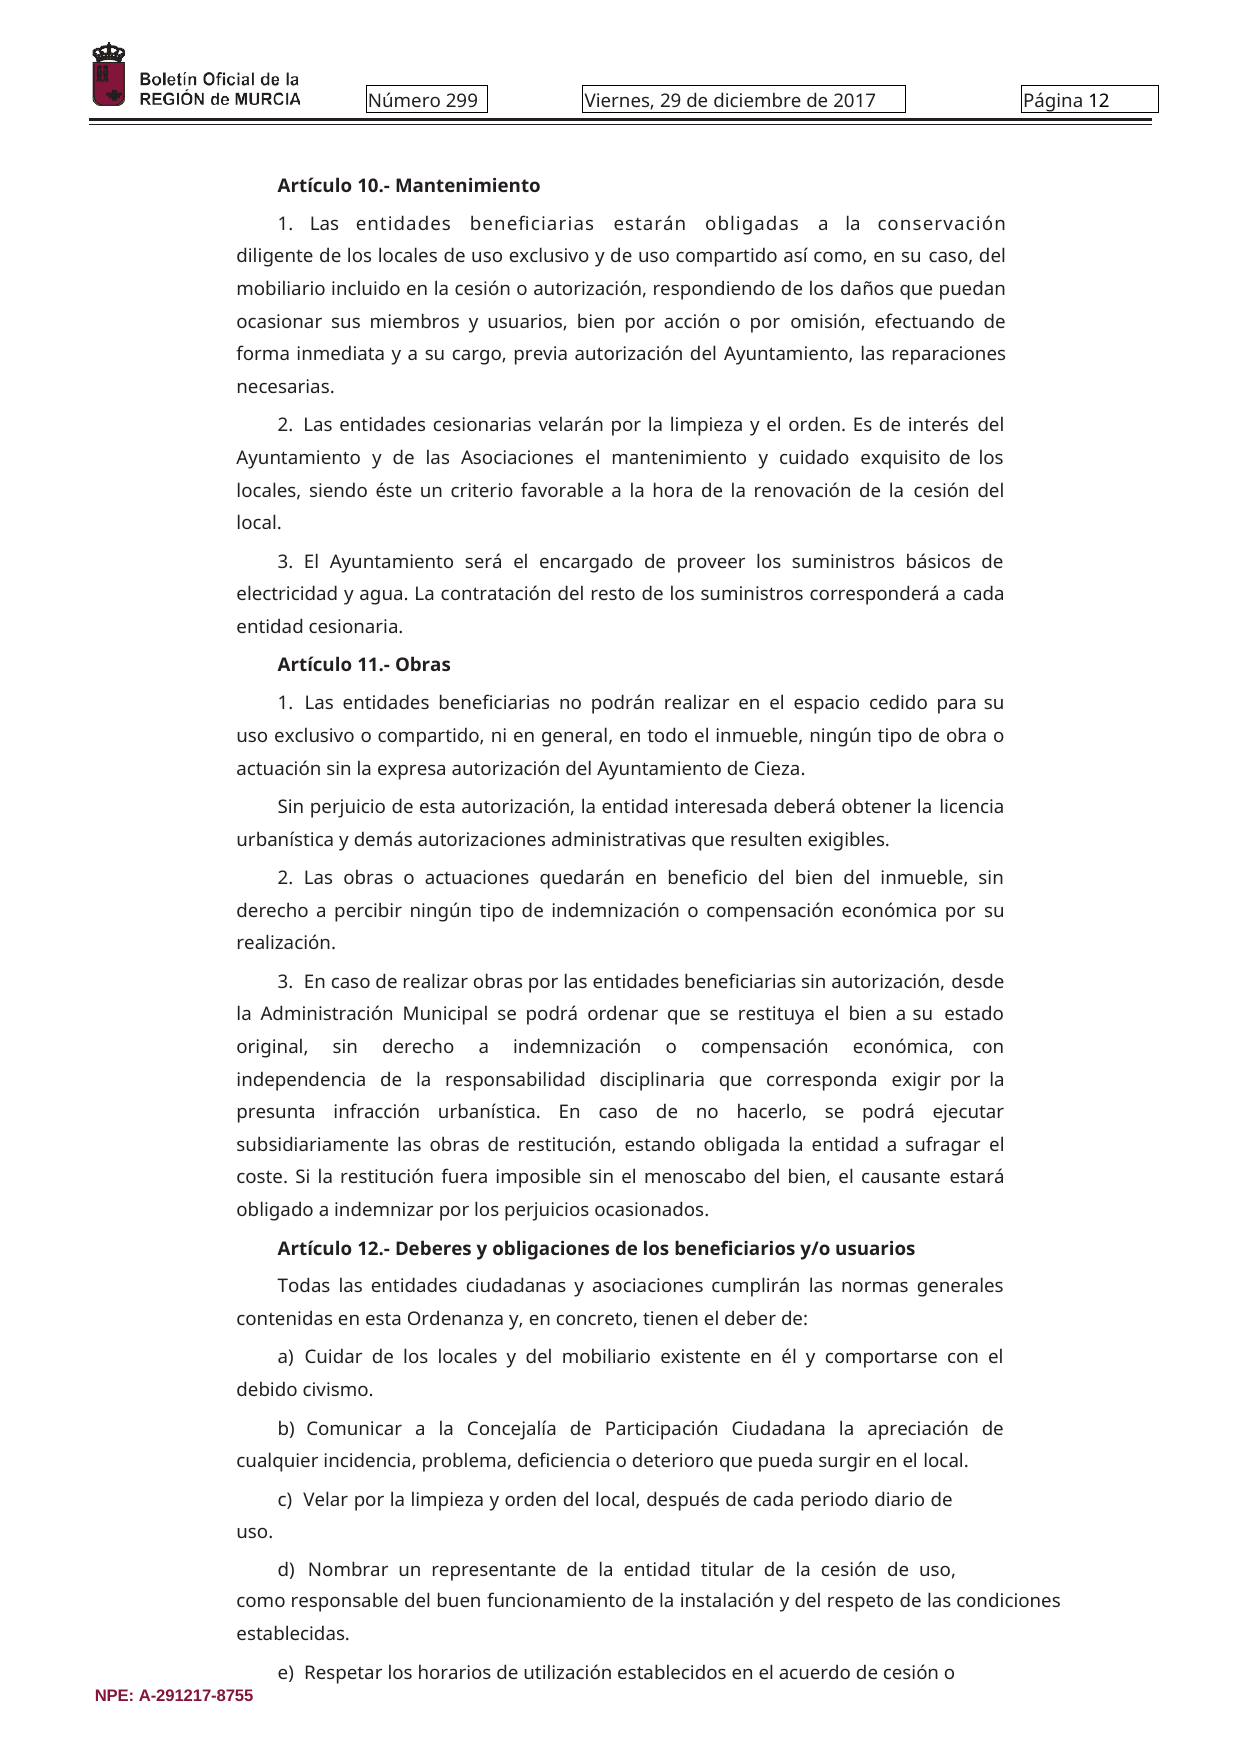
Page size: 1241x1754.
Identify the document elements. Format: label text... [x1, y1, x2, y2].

subtitle Artículo 12.- Deberes y obligaciones de los beneficiarios y/o usuarios [277, 1235, 1065, 1261]
picture [140, 72, 301, 105]
list Comunicar a la Concejalía de Participación Ciudadana la apreciación de cualquier incidencia, problema, deficiencia o deterioro que pueda surgir en el local. [236, 1415, 1004, 1473]
list En caso de realizar obras por las entidades beneficiarias sin autorización, desde la Administración Municipal se podrá ordenar que se restituya el bien a su estado original, sin derecho a indemnización o compensación económica, con independencia de la responsabilidad disciplinaria que corresponda exigir por la presunta infracción urbanística. En caso de no hacerlo, se podrá ejecutar subsidiariamente las obras de restitución, estando obligada la entidad a sufragar el coste. Si la restitución fuera imposible sin el menoscabo del bien, el causante estará obligado a indemnizar por los perjuicios ocasionados. [236, 968, 1004, 1222]
subtitle Artículo 10.- Mantenimiento [277, 172, 1065, 198]
list El Ayuntamiento será el encargado de proveer los suministros básicos de electricidad y agua. La contratación del resto de los suministros corresponderá a cada entidad cesionaria. [236, 548, 1004, 639]
list Las entidades beneficiarias estarán obligadas a la conservación diligente de los locales de uso exclusivo y de uso compartido así como, en su caso, del mobiliario incluido en la cesión o autorización, respondiendo de los daños que puedan ocasionar sus miembros y usuarios, bien por acción o por omisión, efectuando de forma inmediata y a su cargo, previa autorización del Ayuntamiento, las reparaciones necesarias. [236, 210, 1006, 399]
list Respetar los horarios de utilización establecidos en el acuerdo de cesión o [277, 1659, 1065, 1684]
text Sin perjuicio de esta autorización, la entidad interesada deberá obtener la licencia urbanística y demás autorizaciones administrativas que resulten exigibles. [236, 793, 1004, 851]
list Cuidar de los locales y del mobiliario existente en él y comportarse con el debido civismo. [236, 1344, 1004, 1402]
picture [92, 42, 125, 106]
list Las obras o actuaciones quedarán en beneficio del bien del inmueble, sin derecho a percibir ningún tipo de indemnización o compensación económica por su realización. [236, 864, 1004, 955]
text Todas las entidades ciudadanas y asociaciones cumplirán las normas generales contenidas en esta Ordenanza y, en concreto, tienen el deber de: [236, 1273, 1004, 1331]
text uso. [236, 1518, 1065, 1544]
list Velar por la limpieza y orden del local, después de cada periodo diario de [277, 1486, 1065, 1512]
list Las entidades cesionarias velarán por la limpieza y el orden. Es de interés del Ayuntamiento y de las Asociaciones el mantenimiento y cuidado exquisito de los locales, siendo éste un criterio favorable a la hora de la renovación de la cesión del local. [236, 412, 1004, 535]
text como responsable del buen funcionamiento de la instalación y del respeto de las condiciones establecidas. [236, 1588, 1065, 1646]
subtitle Artículo 11.- Obras [277, 652, 1065, 677]
list Nombrar un representante de la entidad titular de la cesión de uso, [277, 1556, 1065, 1581]
list Las entidades beneficiarias no podrán realizar en el espacio cedido para su uso exclusivo o compartido, ni en general, en todo el inmueble, ningún tipo de obra o actuación sin la expresa autorización del Ayuntamiento de Cieza. [236, 689, 1004, 780]
